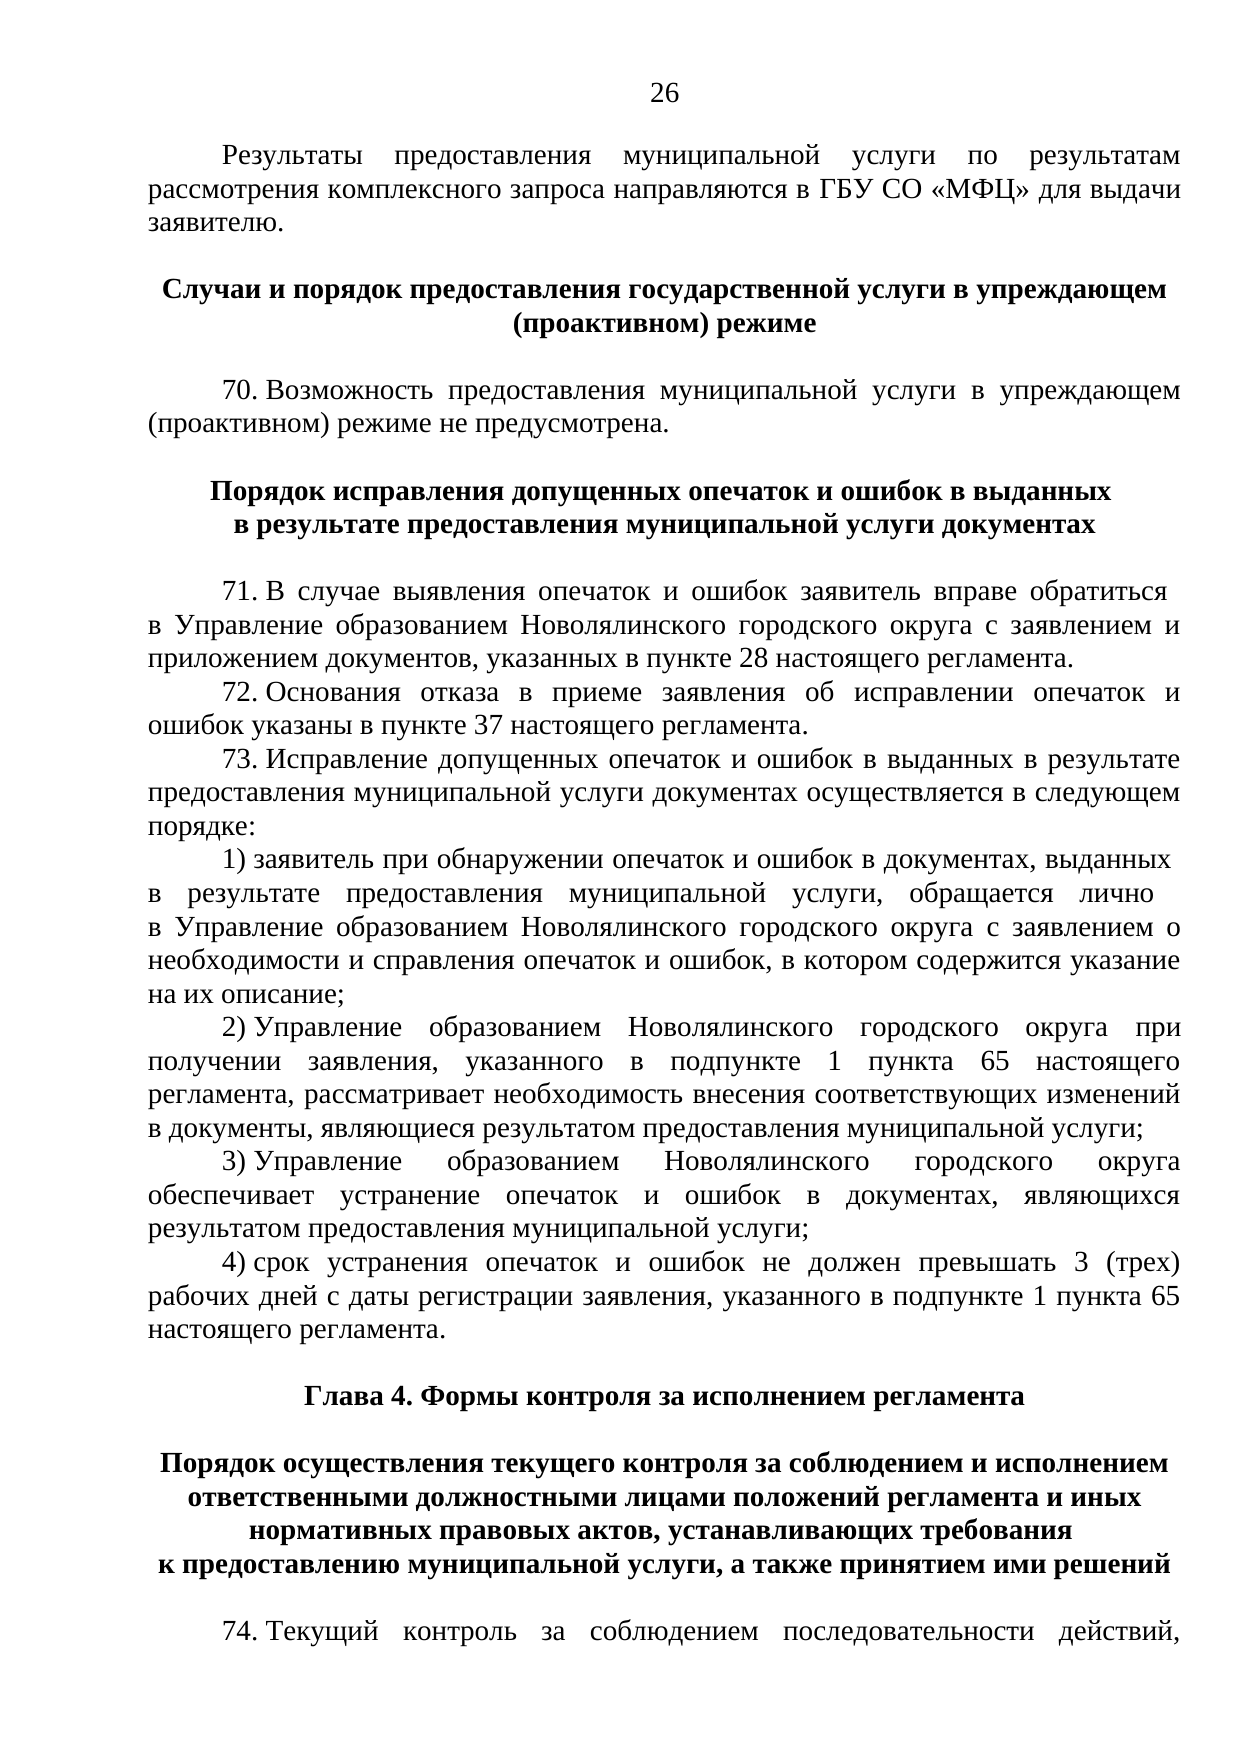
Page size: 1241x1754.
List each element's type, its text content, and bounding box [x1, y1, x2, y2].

text 72. Основания отказа в приеме заявления об исправлении опечаток и ошибок указаны в пункте 37 настоящего регламента. [148, 674, 1181, 741]
text 74. Текущий контроль за соблюдением последовательности действий, [148, 1613, 1181, 1647]
text Случаи и порядок предоставления государственной услуги в упреждающем (проактивном) режиме [148, 271, 1181, 338]
text 1) заявитель при обнаружении опечаток и ошибок в документах, выданных в результате предоставления муниципальной услуги, обращается лично в Управление образованием Новолялинского городского округа с заявлением о необходимости и справления опечаток и ошибок, в котором содержится указание на их описание; [148, 842, 1181, 1009]
text 4) срок устранения опечаток и ошибок не должен превышать 3 (трех) рабочих дней с даты регистрации заявления, указанного в подпункте 1 пункта 65 настоящего регламента. [148, 1244, 1181, 1345]
text Порядок исправления допущенных опечаток и ошибок в выданных в результате предоставления муниципальной услуги документах [148, 473, 1181, 540]
text Результаты предоставления муниципальной услуги по результатам рассмотрения комплексного запроса направляются в ГБУ СО «МФЦ» для выдачи заявителю. [148, 137, 1181, 238]
text 2) Управление образованием Новолялинского городского округа при получении заявления, указанного в подпункте 1 пункта 65 настоящего регламента, рассматривает необходимость внесения соответствующих изменений в документы, являющиеся результатом предоставления муниципальной услуги; [148, 1009, 1181, 1143]
text 73. Исправление допущенных опечаток и ошибок в выданных в результате предоставления муниципальной услуги документах осуществляется в следующем порядке: [148, 741, 1181, 842]
text Порядок осуществления текущего контроля за соблюдением и исполнением ответственными должностными лицами положений регламента и иных нормативных правовых актов, устанавливающих требования к предоставлению муниципальной услуги, а также принятием ими решений [148, 1445, 1181, 1579]
text 3) Управление образованием Новолялинского городского округа обеспечивает устранение опечаток и ошибок в документах, являющихся результатом предоставления муниципальной услуги; [148, 1143, 1181, 1244]
text 70. Возможность предоставления муниципальной услуги в упреждающем (проактивном) режиме не предусмотрена. [148, 372, 1181, 439]
text 71. В случае выявления опечаток и ошибок заявитель вправе обратиться в Управление образованием Новолялинского городского округа с заявлением и приложением документов, указанных в пункте 28 настоящего регламента. [148, 573, 1181, 674]
text Глава 4. Формы контроля за исполнением регламента [148, 1378, 1181, 1412]
